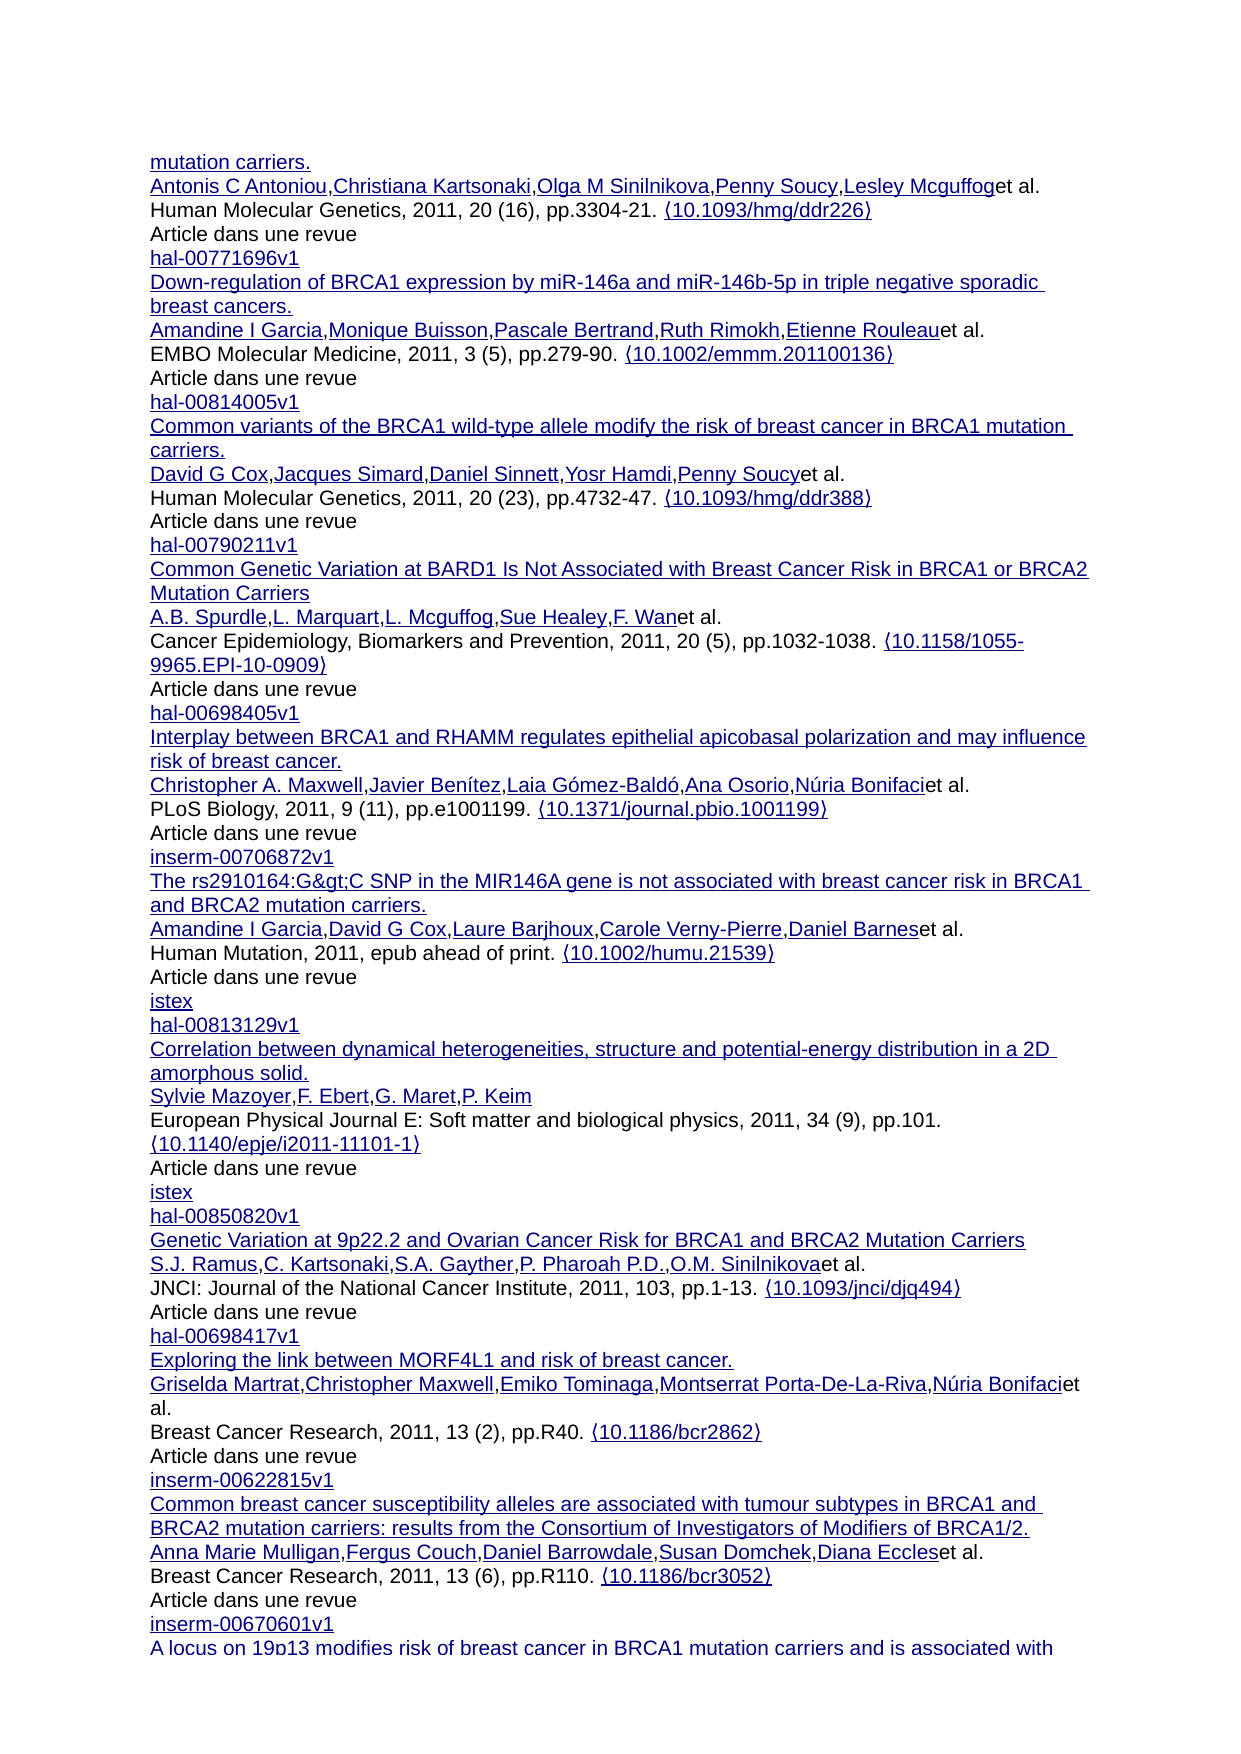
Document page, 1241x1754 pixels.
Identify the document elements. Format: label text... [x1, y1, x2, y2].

table_cell Common variants of the BRCA1 wild-type allele modify the risk of breast cancer in BRCA1 mutation carriers. David G Cox,Jacques Simard,Daniel Sinnett,Yosr Hamdi,Penny Soucyet al. Human Molecular Genetics, 2011, 20 (23), pp.4732-47. ⟨10.1093/hmg/ddr388⟩ Article dans une revue hal-00790211v1 [150, 414, 1090, 557]
table_cell Genetic Variation at 9p22.2 and Ovarian Cancer Risk for BRCA1 and BRCA2 Mutation Carriers S.J. Ramus,C. Kartsonaki,S.A. Gayther,P. Pharoah P.D.,O.M. Sinilnikovaet al. JNCI: Journal of the National Cancer Institute, 2011, 103, pp.1-13. ⟨10.1093/jnci/djq494⟩ Article dans une revue hal-00698417v1 [150, 1228, 1090, 1348]
table_cell Correlation between dynamical heterogeneities, structure and potential-energy distribution in a 2D amorphous solid. Sylvie Mazoyer,F. Ebert,G. Maret,P. Keim European Physical Journal E: Soft matter and biological physics, 2011, 34 (9), pp.101. ⟨10.1140/epje/i2011-11101-1⟩ Article dans une revue istex hal-00850820v1 [150, 1036, 1090, 1228]
table_cell Exploring the link between MORF4L1 and risk of breast cancer. Griselda Martrat,Christopher Maxwell,Emiko Tominaga,Montserrat Porta-De-La-Riva,Núria Bonifaciet al. Breast Cancer Research, 2011, 13 (2), pp.R40. ⟨10.1186/bcr2862⟩ Article dans une revue inserm-00622815v1 [150, 1348, 1090, 1492]
table_cell and BRCA2 mutation carriers. Amandine I Garcia,David G Cox,Laure Barjhoux,Carole Verny-Pierre,Daniel Barneset al. Human Mutation, 2011, epub ahead of print. ⟨10.1002/humu.21539⟩ Article dans une revue istex hal-00813129v1 [150, 891, 1090, 1036]
table_cell A locus on 19p13 modifies risk of breast cancer in BRCA1 mutation carriers and is associated with [150, 1635, 1090, 1655]
table_cell Down-regulation of BRCA1 expression by miR-146a and miR-146b-5p in triple negative sporadic breast cancers. Amandine I Garcia,Monique Buisson,Pascale Bertrand,Ruth Rimokh,Etienne Rouleauet al. EMBO Molecular Medicine, 2011, 3 (5), pp.279-90. ⟨10.1002/emmm.201100136⟩ Article dans une revue hal-00814005v1 [150, 270, 1090, 413]
table_cell Common breast cancer susceptibility alleles are associated with tumour subtypes in BRCA1 and BRCA2 mutation carriers: results from the Consortium of Investigators of Modifiers of BRCA1/2. Anna Marie Mulligan,Fergus Couch,Daniel Barrowdale,Susan Domchek,Diana Eccleset al. Breast Cancer Research, 2011, 13 (6), pp.R110. ⟨10.1186/bcr3052⟩ Article dans une revue inserm-00670601v1 [150, 1492, 1090, 1635]
table_cell The rs2910164:G&gt;C SNP in the MIR146A gene is not associated with breast cancer risk in BRCA1 [150, 869, 1090, 890]
table_cell Common alleles at 6q25.1 and 1p11.2 are associated with breast cancer risk for BRCA1 and BRCA2 mutation carriers. Antonis C Antoniou,Christiana Kartsonaki,Olga M Sinilnikova,Penny Soucy,Lesley Mcguffoget al. Human Molecular Genetics, 2011, 20 (16), pp.3304-21. ⟨10.1093/hmg/ddr226⟩ Article dans une revue hal-00771696v1 [150, 150, 1090, 270]
table_cell Common Genetic Variation at BARD1 Is Not Associated with Breast Cancer Risk in BRCA1 or BRCA2 Mutation Carriers A.B. Spurdle,L. Marquart,L. Mcguffog,Sue Healey,F. Wanet al. Cancer Epidemiology, Biomarkers and Prevention, 2011, 20 (5), pp.1032-1038. ⟨10.1158/1055-9965.EPI-10-0909⟩ Article dans une revue hal-00698405v1 [150, 557, 1090, 725]
table_cell Interplay between BRCA1 and RHAMM regulates epithelial apicobasal polarization and may influence risk of breast cancer. Christopher A. Maxwell,Javier Benítez,Laia Gómez-Baldó,Ana Osorio,Núria Bonifaciet al. PLoS Biology, 2011, 9 (11), pp.e1001199. ⟨10.1371/journal.pbio.1001199⟩ Article dans une revue inserm-00706872v1 [150, 725, 1090, 869]
